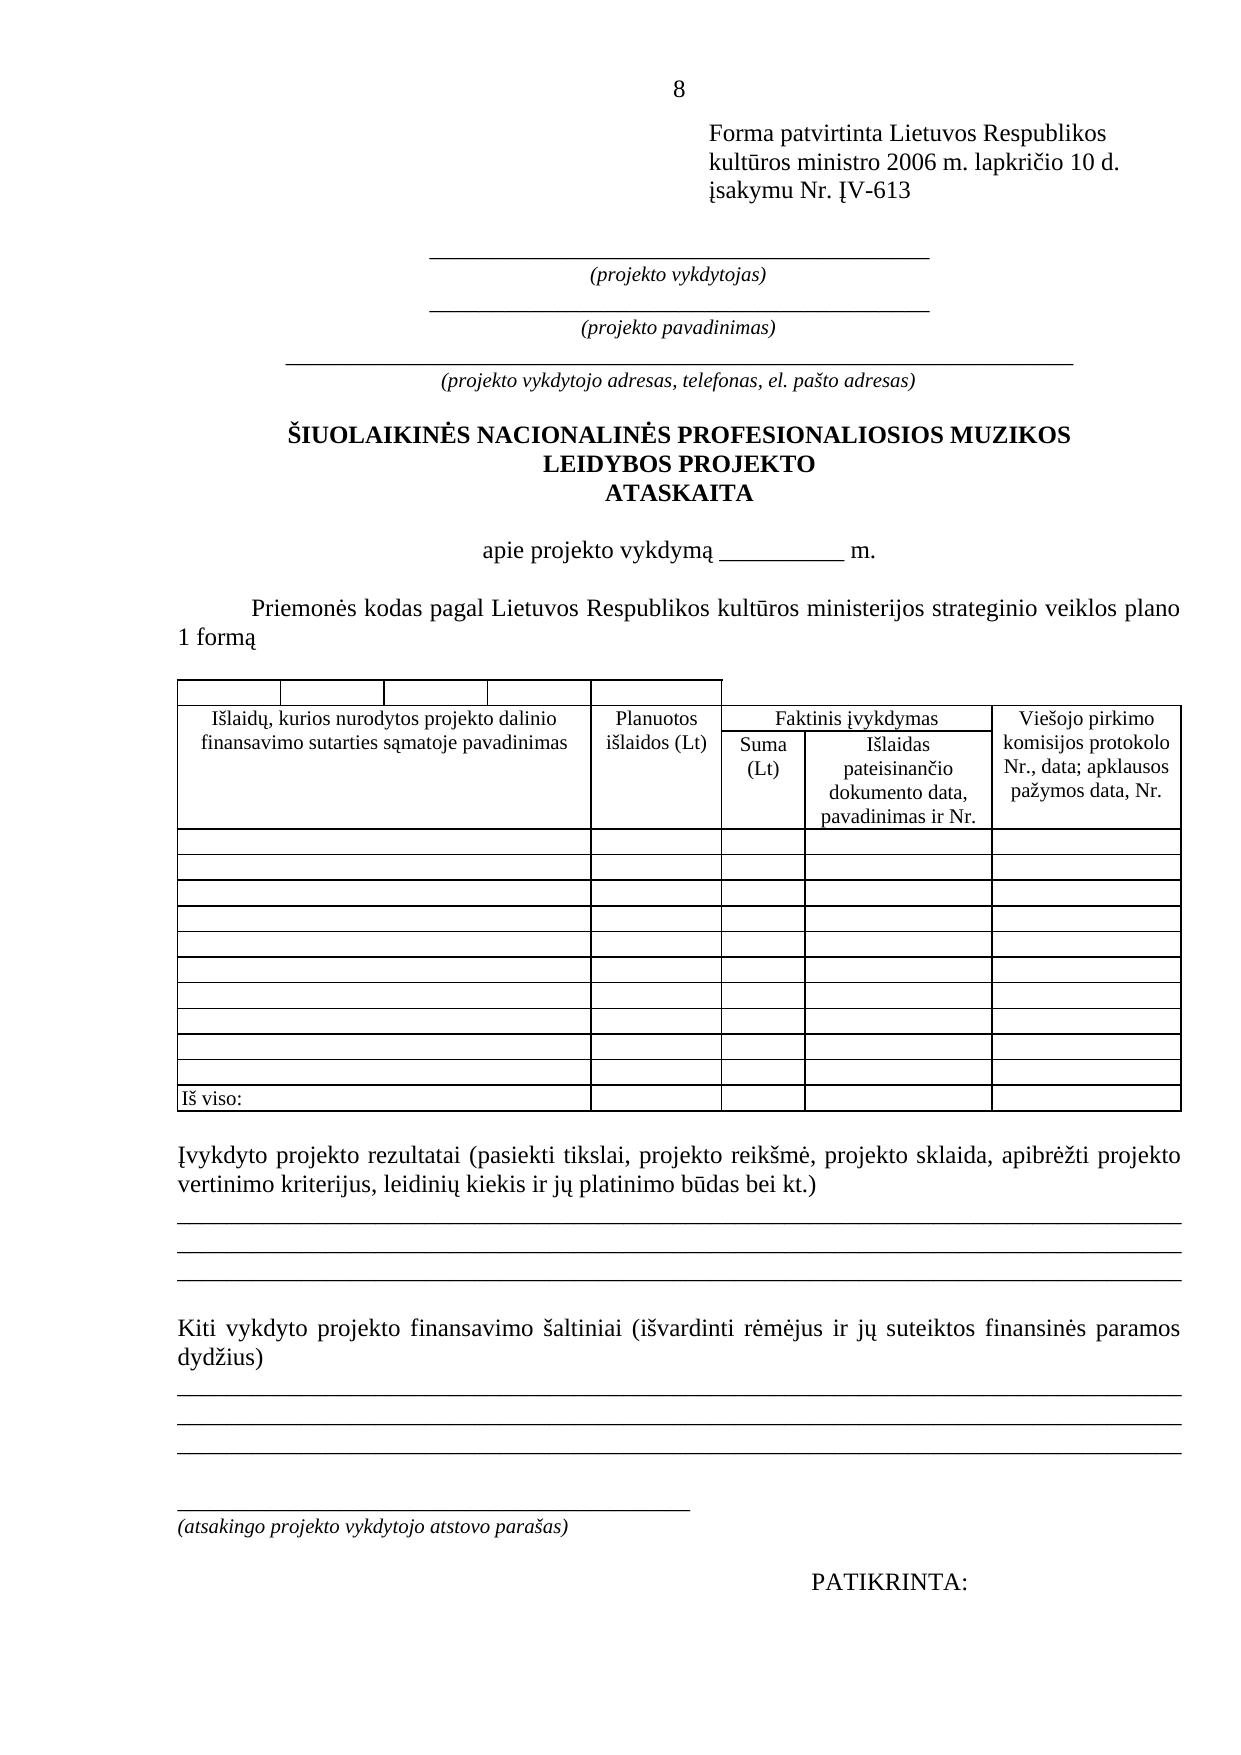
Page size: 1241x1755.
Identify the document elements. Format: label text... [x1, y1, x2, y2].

table_cell Viešojo pirkimo komisijos protokolo Nr., data; apklausos pažymos data, Nr. [993, 706, 1180, 828]
table_cell [722, 907, 726, 931]
text ŠIUOLAIKINĖS NACIONALINĖS PROFESIONALIOSIOS MUZIKOS [177, 420, 1181, 449]
table_cell [722, 881, 726, 905]
table_cell [722, 958, 726, 982]
text _______________________________________________________________ [177, 339, 1181, 367]
table_header [276, 681, 280, 705]
text įsakymu Nr. ĮV-613 [177, 176, 1181, 204]
table_cell Suma (Lt) [722, 732, 804, 828]
table_cell [722, 1086, 726, 1110]
text kultūros ministro 2006 m. lapkričio 10 d. [177, 147, 1181, 176]
table_header [717, 681, 721, 705]
table_cell [717, 830, 721, 854]
table_cell Išlaidų, kurios nurodytos projekto dalinio finansavimo sutarties sąmatoje pavadinimas [178, 706, 590, 828]
table_cell [722, 1009, 726, 1033]
text PATIKRINTA: [177, 1567, 1181, 1596]
table_header [281, 681, 285, 705]
text Priemonės kodas pagal Lietuvos Respublikos kultūros ministerijos strateginio veiklos plano 1 formą [177, 593, 1181, 650]
text Kiti vykdyto projekto finansavimo šaltiniai (išvardinti rėmėjus ir jų suteiktos finansinės paramos dydžius) [177, 1313, 1181, 1370]
table_cell [717, 983, 721, 1007]
table_cell [717, 932, 721, 956]
table_cell [717, 907, 721, 931]
table_cell [722, 855, 726, 879]
table_cell [722, 1035, 726, 1059]
text apie projekto vykdymą __________ m. [177, 535, 1181, 564]
table_cell [717, 881, 721, 905]
text (projekto vykdytojas) [177, 262, 1181, 286]
text _________________________________________ [177, 1485, 1181, 1514]
text Įvykdyto projekto rezultatai (pasiekti tikslai, projekto reikšmė, projekto sklaida, apibrėžti projekto vertinimo kriterijus, leidinių kiekis ir jų platinimo būdas bei kt.) [177, 1140, 1181, 1198]
text ________________________________________ [177, 286, 1181, 315]
table_cell [717, 1009, 721, 1033]
table_cell [717, 855, 721, 879]
table_cell [722, 932, 726, 956]
table_cell [717, 958, 721, 982]
text (projekto vykdytojo adresas, telefonas, el. pašto adresas) [177, 367, 1181, 392]
text Forma patvirtinta Lietuvos Respublikos [177, 118, 1181, 147]
table_cell [717, 1035, 721, 1059]
table_cell [722, 1060, 726, 1084]
text (projekto pavadinimas) [177, 315, 1181, 339]
text LEIDYBOS PROJEKTO [177, 449, 1181, 478]
table_cell Planuotos išlaidos (Lt) [592, 706, 721, 828]
table_header [483, 681, 487, 705]
table_cell [717, 1086, 721, 1110]
table_header [722, 679, 1181, 705]
table_cell [722, 830, 726, 854]
text ATASKAITA [177, 478, 1181, 507]
table_cell [722, 983, 726, 1007]
table_cell [717, 1060, 721, 1084]
text ________________________________________ [177, 233, 1181, 262]
text (atsakingo projekto vykdytojo atstovo parašas) [177, 1514, 1181, 1538]
table_header [488, 681, 492, 705]
